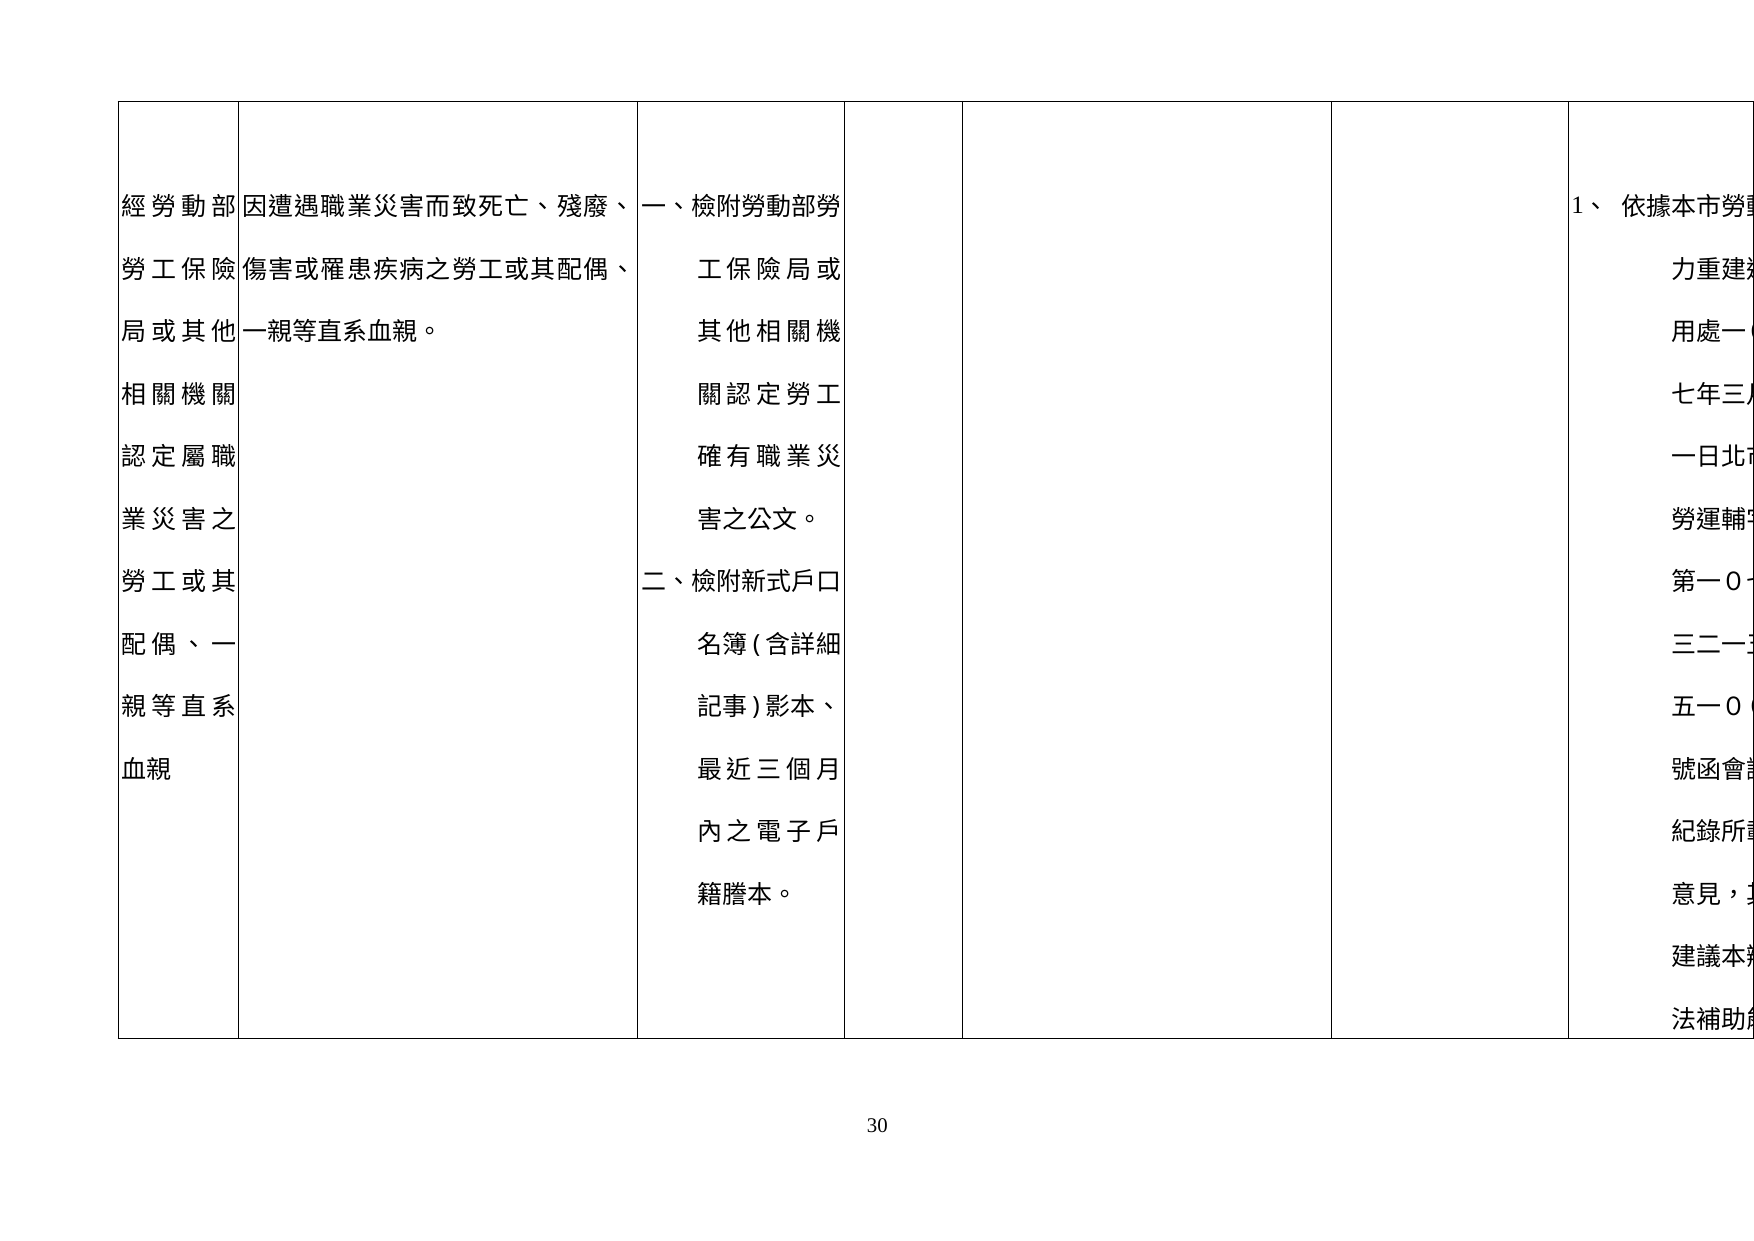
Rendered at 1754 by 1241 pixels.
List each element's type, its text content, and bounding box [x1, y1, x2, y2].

table_cell [845, 102, 962, 1038]
table_cell 因遭遇職業災害而致死亡、殘廢、傷害或罹患疾病之勞工或其配偶、一親等直系血親。 [239, 102, 637, 1038]
table_cell 依據本市勞動力重建運用處一０七年三月一日北市勞運輔字第一０七三二一五五一００號函會議紀錄所載意見，其建議本辦法補助能擴及職災勞工或其配偶、一親等血親，以協助職災勞工或其配偶、一親等血親，能順利渡過無法工作之經濟困頓時期。為協助職災勞工或其配偶、一親等血親順利覓得工作機會、解決生活困難，爰於第三條第一項增訂第十三款，並新增本項認定方式。 配合新增應備文件欄。 [1569, 102, 1753, 1038]
table_cell [963, 102, 1331, 1038]
table_cell 經勞動部勞工保險局或其他相關機關認定屬職業災害之勞工或其配偶、一親等直系血親 [119, 102, 238, 1038]
table_cell 一、檢附勞動部勞工保險局或其他相關機關認定勞工確有職業災害之公文。 二、檢附新式戶口名簿(含詳細記事)影本、最近三個月內之電子戶籍謄本。 [638, 102, 844, 1038]
table_cell [1332, 102, 1568, 1038]
